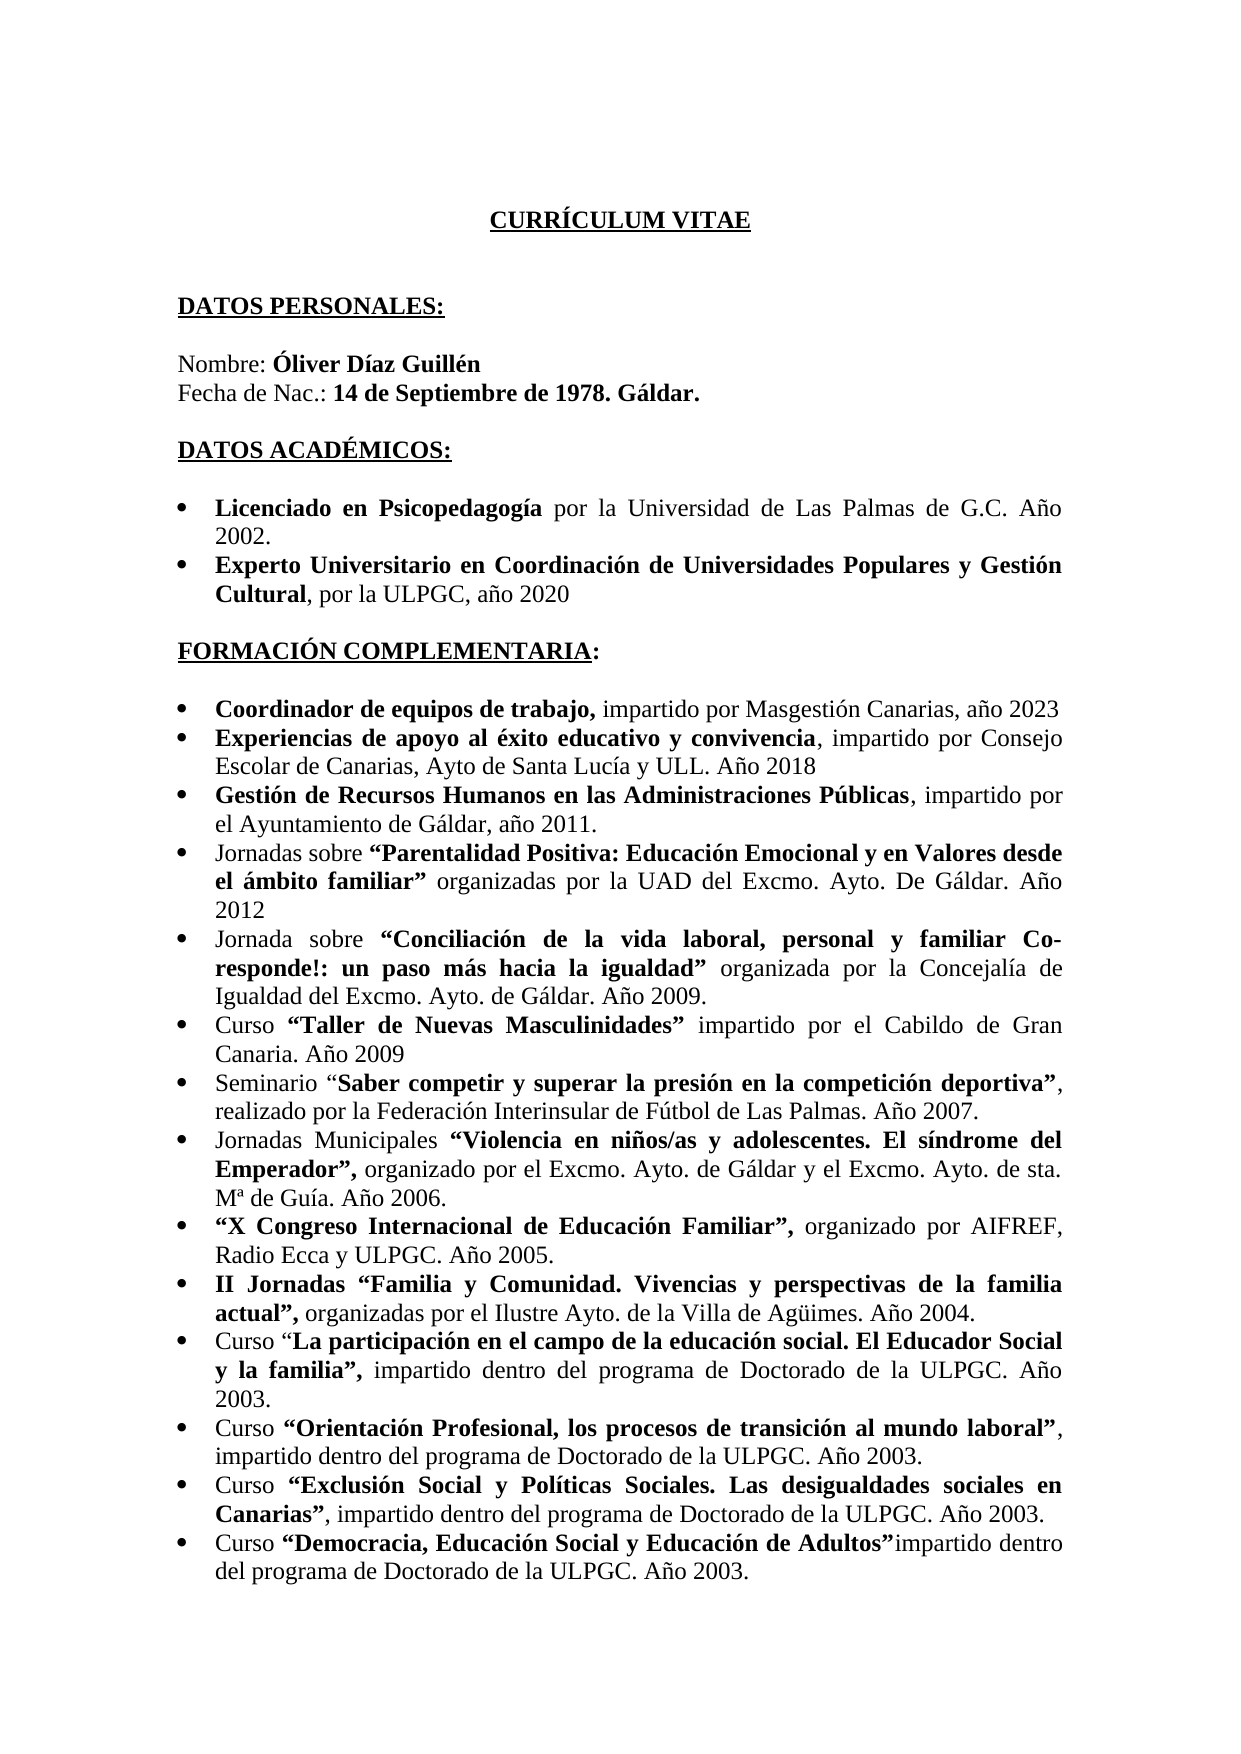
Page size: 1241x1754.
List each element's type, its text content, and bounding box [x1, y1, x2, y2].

list Licenciado en Psicopedagogía por la Universidad de Las Palmas de G.C. Año 2002. [177, 493, 1063, 550]
list Experiencias de apoyo al éxito educativo y convivencia, impartido por Consejo Escolar de Canarias, Ayto de Santa Lucía y ULL. Año 2018 [177, 723, 1063, 780]
list Jornadas sobre “Parentalidad Positiva: Educación Emocional y en Valores desde el ámbito familiar” organizadas por la UAD del Excmo. Ayto. De Gáldar. Año 2012 [177, 838, 1063, 924]
list Gestión de Recursos Humanos en las Administraciones Públicas, impartido por el Ayuntamiento de Gáldar, año 2011. [177, 780, 1063, 838]
list Curso “Exclusión Social y Políticas Sociales. Las desigualdades sociales en Canarias”, impartido dentro del programa de Doctorado de la ULPGC. Año 2003. [177, 1470, 1063, 1528]
list Coordinador de equipos de trabajo, impartido por Masgestión Canarias, año 2023 [177, 694, 1063, 723]
list Experto Universitario en Coordinación de Universidades Populares y Gestión Cultural, por la ULPGC, año 2020 [177, 550, 1063, 608]
text DATOS PERSONALES: [177, 291, 1063, 320]
text FORMACIÓN COMPLEMENTARIA: [177, 636, 1063, 665]
text CURRÍCULUM VITAE [177, 205, 1063, 234]
list Seminario “Saber competir y superar la presión en la competición deportiva”, realizado por la Federación Interinsular de Fútbol de Las Palmas. Año 2007. [177, 1068, 1063, 1125]
list Curso “Democracia, Educación Social y Educación de Adultos”impartido dentro del programa de Doctorado de la ULPGC. Año 2003. [177, 1528, 1063, 1585]
text Fecha de Nac.: 14 de Septiembre de 1978. Gáldar. [177, 378, 1063, 406]
list Jornadas Municipales “Violencia en niños/as y adolescentes. El síndrome del Emperador”, organizado por el Excmo. Ayto. de Gáldar y el Excmo. Ayto. de sta. Mª de Guía. Año 2006. [177, 1125, 1063, 1211]
list “X Congreso Internacional de Educación Familiar”, organizado por AIFREF, Radio Ecca y ULPGC. Año 2005. [177, 1211, 1063, 1269]
list Curso “La participación en el campo de la educación social. El Educador Social y la familia”, impartido dentro del programa de Doctorado de la ULPGC. Año 2003. [177, 1326, 1063, 1413]
text Nombre: Óliver Díaz Guillén [177, 349, 1063, 378]
list Curso “Orientación Profesional, los procesos de transición al mundo laboral”, impartido dentro del programa de Doctorado de la ULPGC. Año 2003. [177, 1413, 1063, 1470]
text DATOS ACADÉMICOS: [177, 435, 1063, 464]
list II Jornadas “Familia y Comunidad. Vivencias y perspectivas de la familia actual”, organizadas por el Ilustre Ayto. de la Villa de Agüimes. Año 2004. [177, 1269, 1063, 1326]
list Jornada sobre “Conciliación de la vida laboral, personal y familiar Co-responde!: un paso más hacia la igualdad” organizada por la Concejalía de Igualdad del Excmo. Ayto. de Gáldar. Año 2009. [177, 924, 1063, 1010]
list Curso “Taller de Nuevas Masculinidades” impartido por el Cabildo de Gran Canaria. Año 2009 [177, 1010, 1063, 1068]
